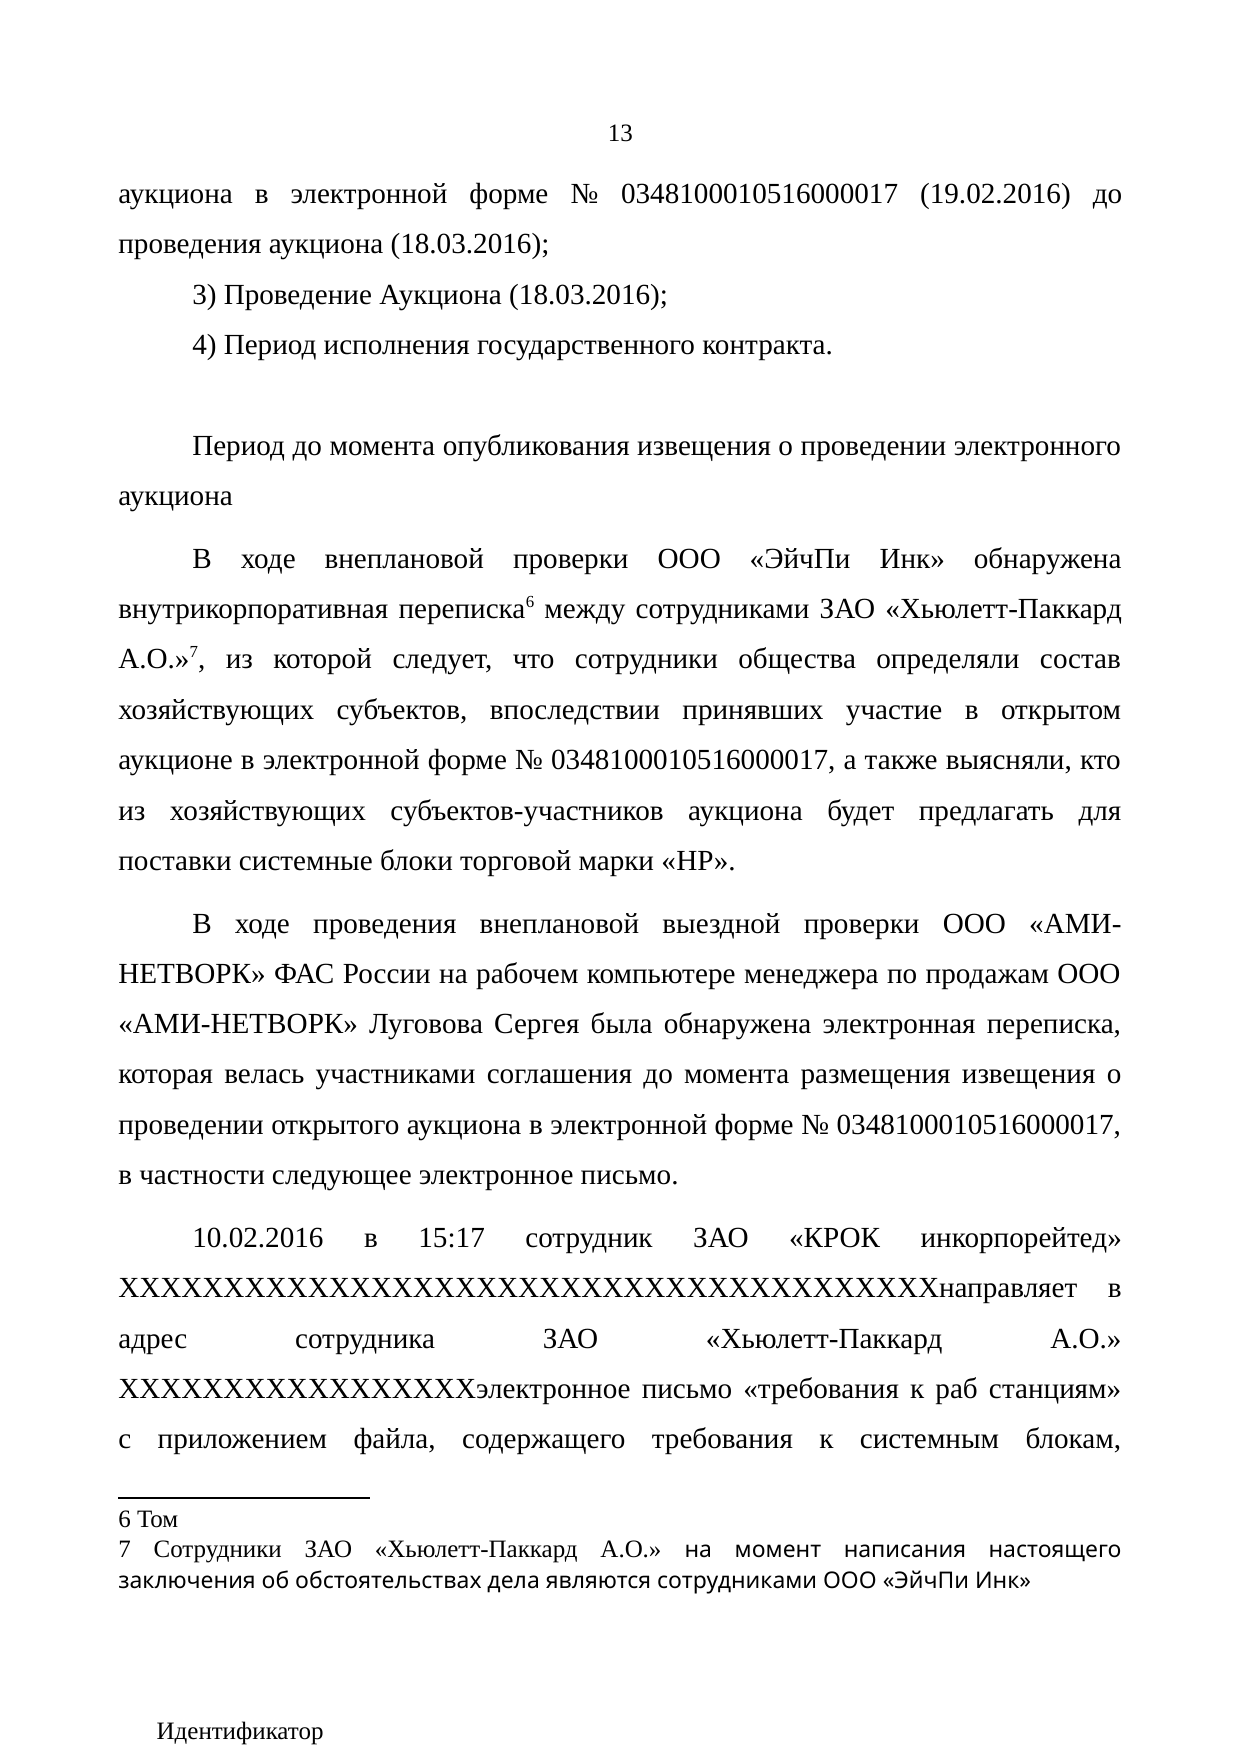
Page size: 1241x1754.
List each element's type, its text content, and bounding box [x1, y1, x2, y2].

text Сотрудники ЗАО «Хьюлетт-Паккард А.О.» на момент написания настоящего заключения об обстоятельствах дела являются сотрудниками ООО «ЭйчПи Инк» [118, 1533, 1122, 1595]
text Том [118, 1504, 1122, 1533]
text 3) Проведение Аукциона (18.03.2016); [118, 277, 1122, 311]
text В ходе внеплановой проверки ООО «ЭйчПи Инк» обнаружена внутрикорпоративная переписка между сотрудниками ЗАО «Хьюлетт-Паккард А.О.», из которой следует, что сотрудники общества определяли состав хозяйствующих субъектов, впоследствии принявших участие в открытом аукционе в электронной форме № 0348100010516000017, а также выясняли, кто из хозяйствующих субъектов-участников аукциона будет предлагать для поставки системные блоки торговой марки «HP». [118, 541, 1122, 876]
text В ходе проведения внеплановой выездной проверки ООО «АМИ-НЕТВОРК» ФАС России на рабочем компьютере менеджера по продажам ООО «АМИ-НЕТВОРК» Луговова Сергея была обнаружена электронная переписка, которая велась участниками соглашения до момента размещения извещения о проведении открытого аукциона в электронной форме № 0348100010516000017, в частности следующее электронное письмо. [118, 906, 1122, 1191]
text 4) Период исполнения государственного контракта. [118, 327, 1122, 361]
text Период до момента опубликования извещения о проведении электронного аукциона [118, 428, 1122, 512]
text аукциона в электронной форме № 0348100010516000017 (19.02.2016) до проведения аукциона (18.03.2016); [118, 176, 1122, 260]
text 10.02.2016 в 15:17 сотрудник ЗАО «КРОК инкорпорейтед» XXXXXXXXXXXXXXXXXXXXXXXXXXXXXXXXXXXXXXXнаправляет в адрес сотрудника ЗАО «Хьюлетт-Паккард А.О.» XXXXXXXXXXXXXXXXXэлектронное письмо «требования к раб станциям» с приложением файла, содержащего требования к системным блокам, [118, 1220, 1122, 1455]
